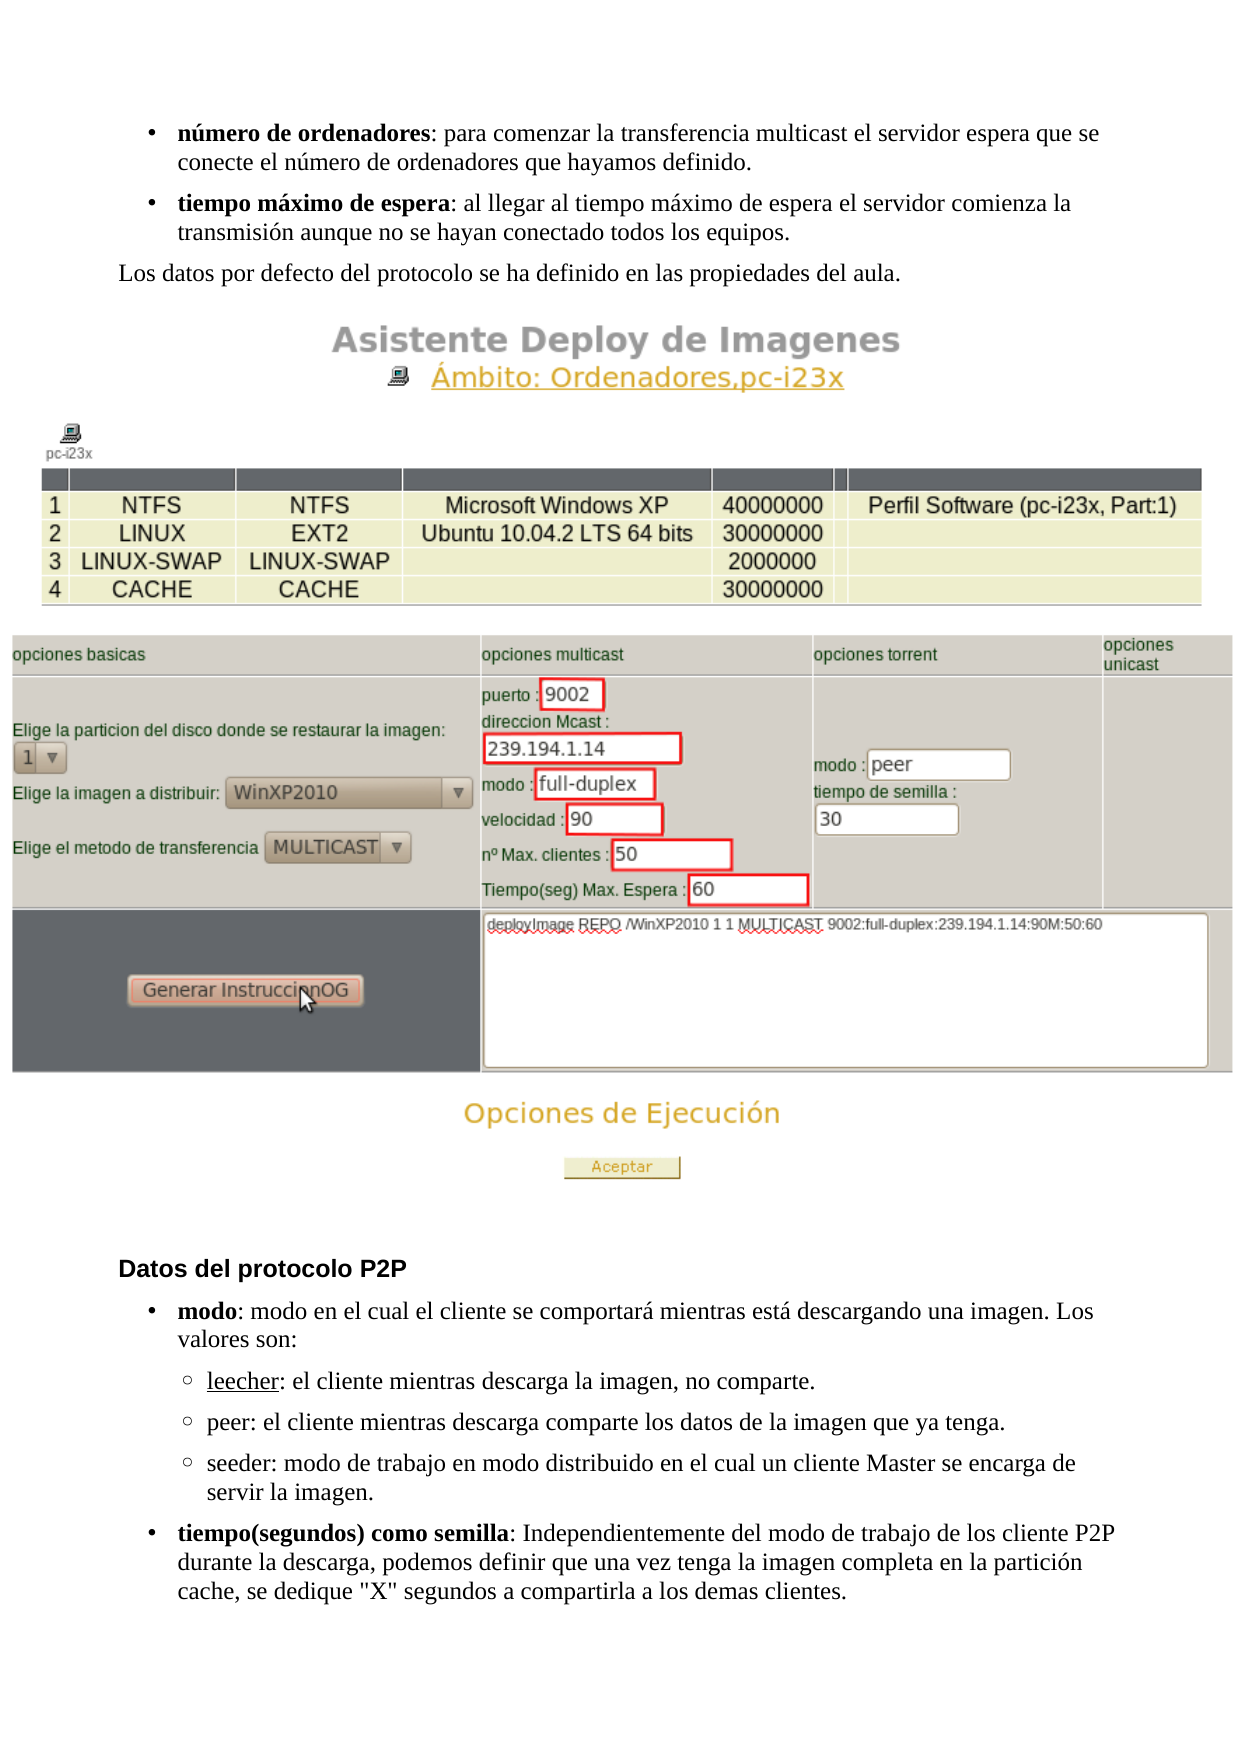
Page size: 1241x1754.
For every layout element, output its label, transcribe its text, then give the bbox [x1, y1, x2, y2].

text Los datos por defecto del protocolo se ha definido en las propiedades del aula. [118, 258, 1122, 287]
subtitle Datos del protocolo P2P [118, 1254, 1122, 1283]
list peer: el cliente mientras descarga comparte los datos de la imagen que ya tenga. [177, 1407, 1122, 1436]
list tiempo máximo de espera: al llegar al tiempo máximo de espera el servidor comienza la transmisión aunque no se hayan conectado todos los equipos. [148, 188, 1122, 246]
list tiempo(segundos) como semilla: Independientemente del modo de trabajo de los cliente P2P durante la descarga, podemos definir que una vez tenga la imagen completa en la partición cache, se dedique "X" segundos a compartirla a los demas clientes. [148, 1518, 1122, 1604]
list seeder: modo de trabajo en modo distribuido en el cual un cliente Master se encarga de servir la imagen. [177, 1448, 1122, 1506]
list modo: modo en el cual el cliente se comportará mientras está descargando una imagen. Los valores son: [148, 1296, 1122, 1353]
list número de ordenadores: para comenzar la transferencia multicast el servidor espera que se conecte el número de ordenadores que hayamos definido. [148, 118, 1122, 176]
list leecher: el cliente mientras descarga la imagen, no comparte. [177, 1366, 1122, 1394]
